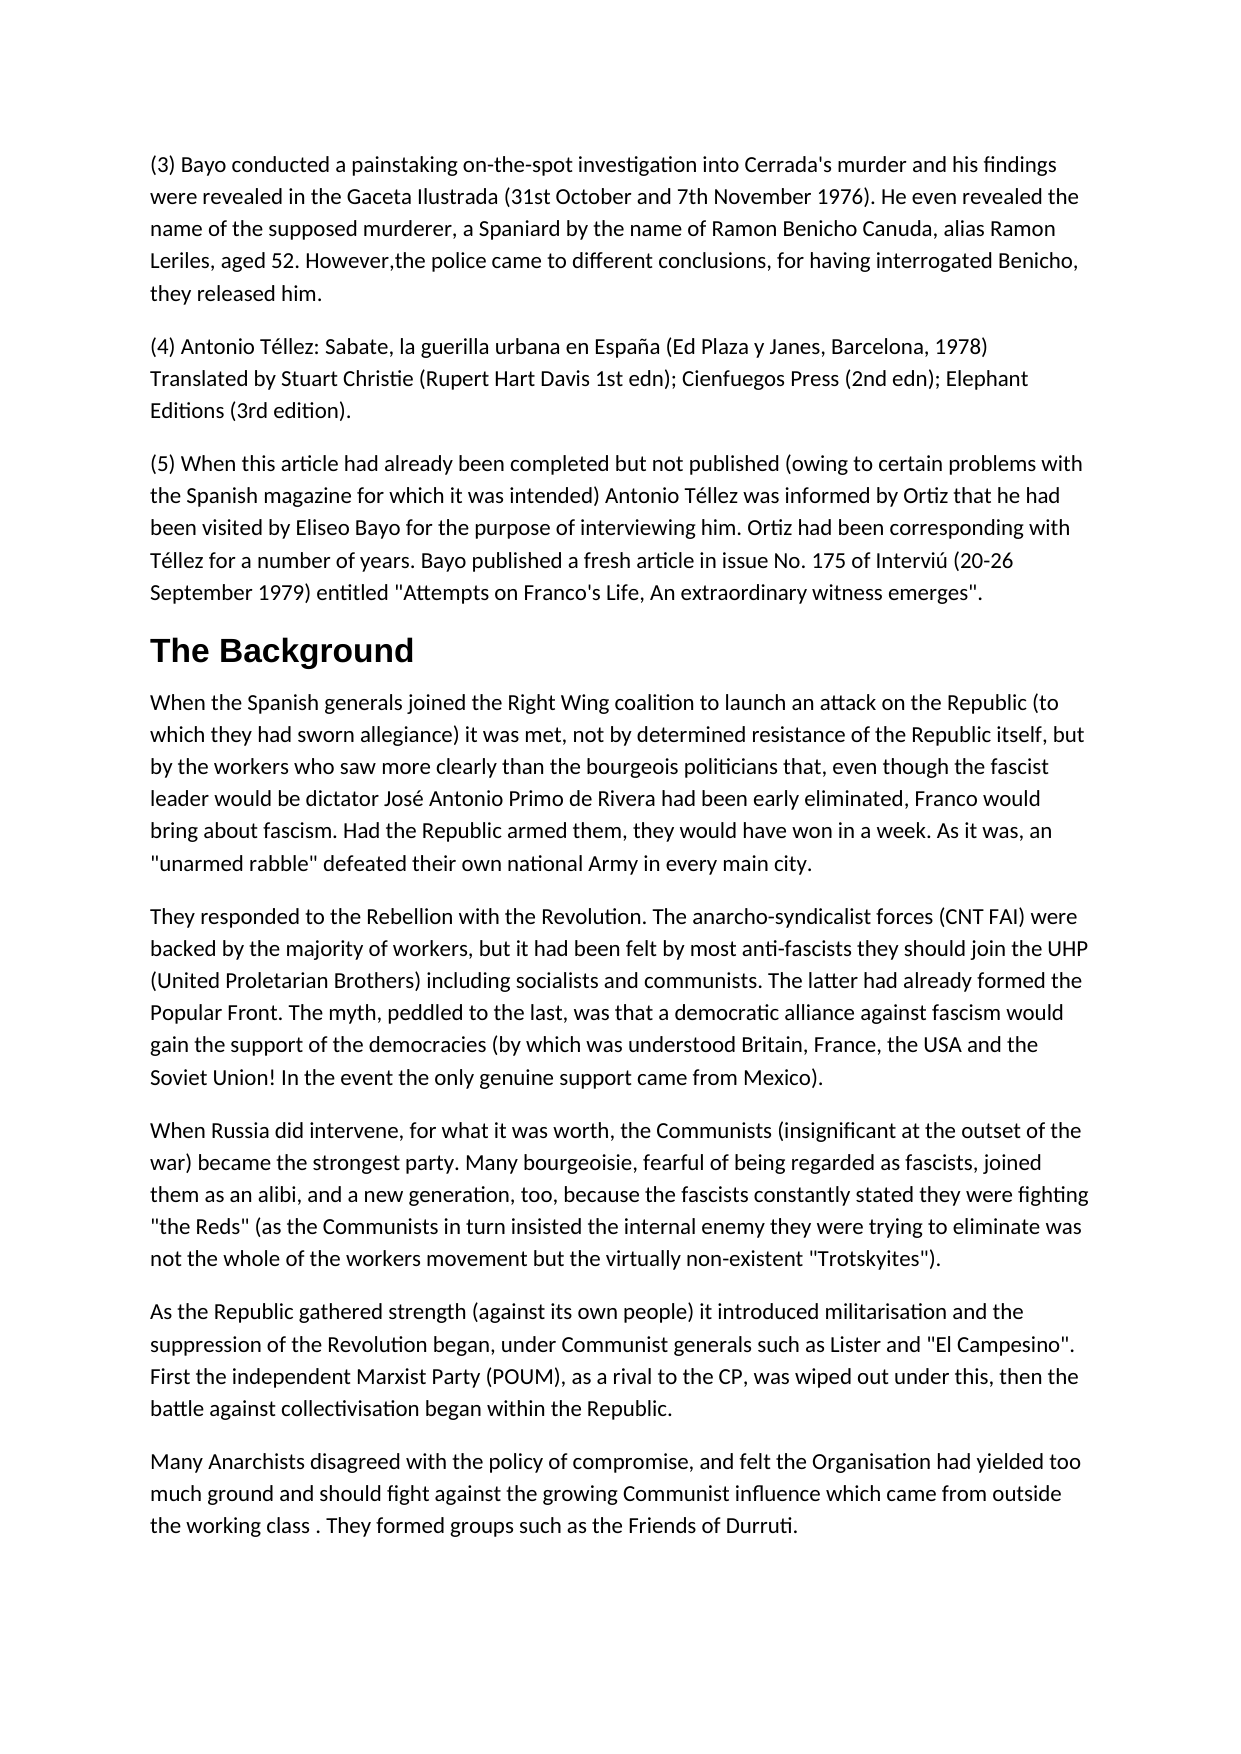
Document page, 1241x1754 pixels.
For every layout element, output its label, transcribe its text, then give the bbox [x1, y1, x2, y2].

text When the Spanish generals joined the Right Wing coalition to launch an attack on the Republic (to which they had sworn allegiance) it was met, not by determined resistance of the Republic itself, but by the workers who saw more clearly than the bourgeois politicians that, even though the fascist leader would be dictator José Antonio Primo de Rivera had been early eliminated, Franco would bring about fascism. Had the Republic armed them, they would have won in a week. As it was, an "unarmed rabble" defeated their own national Army in every main city. [150, 688, 1090, 877]
subtitle The Background [150, 631, 1090, 669]
text They responded to the Rebellion with the Revolution. The anarcho-syndicalist forces (CNT FAI) were backed by the majority of workers, but it had been felt by most anti-fascists they should join the UHP (United Proletarian Brothers) including socialists and communists. The latter had already formed the Popular Front. The myth, peddled to the last, was that a democratic alliance against fascism would gain the support of the democracies (by which was understood Britain, France, the USA and the Soviet Union! In the event the only genuine support came from Mexico). [150, 902, 1090, 1091]
text When Russia did intervene, for what it was worth, the Communists (insignificant at the outset of the war) became the strongest party. Many bourgeoisie, fearful of being regarded as fascists, joined them as an alibi, and a new generation, too, because the fascists constantly stated they were fighting "the Reds" (as the Communists in turn insisted the internal enemy they were trying to eliminate was not the whole of the workers movement but the virtually non-existent "Trotskyites"). [150, 1116, 1090, 1272]
text (5) When this article had already been completed but not published (owing to certain problems with the Spanish magazine for which it was intended) Antonio Téllez was informed by Ortiz that he had been visited by Eliseo Bayo for the purpose of interviewing him. Ortiz had been corresponding with Téllez for a number of years. Bayo published a fresh article in issue No. 175 of Interviú (20-26 September 1979) entitled "Attempts on Franco's Life, An extraordinary witness emerges". [150, 449, 1090, 606]
text (3) Bayo conducted a painstaking on-the-spot investigation into Cerrada's murder and his findings were revealed in the Gaceta Ilustrada (31st October and 7th November 1976). He even revealed the name of the supposed murderer, a Spaniard by the name of Ramon Benicho Canuda, alias Ramon Leriles, aged 52. However,the police came to different conclusions, for having interrogated Benicho, they released him. [150, 150, 1090, 307]
text (4) Antonio Téllez: Sabate, la guerilla urbana en España (Ed Plaza y Janes, Barcelona, 1978) Translated by Stuart Christie (Rupert Hart Davis 1st edn); Cienfuegos Press (2nd edn); Elephant Editions (3rd edition). [150, 332, 1090, 424]
text As the Republic gathered strength (against its own people) it introduced militarisation and the suppression of the Revolution began, under Communist generals such as Lister and "El Campesino". First the independent Marxist Party (POUM), as a rival to the CP, was wiped out under this, then the battle against collectivisation began within the Republic. [150, 1297, 1090, 1422]
text Many Anarchists disagreed with the policy of compromise, and felt the Organisation had yielded too much ground and should fight against the growing Communist influence which came from outside the working class . They formed groups such as the Friends of Durruti. [150, 1447, 1090, 1539]
